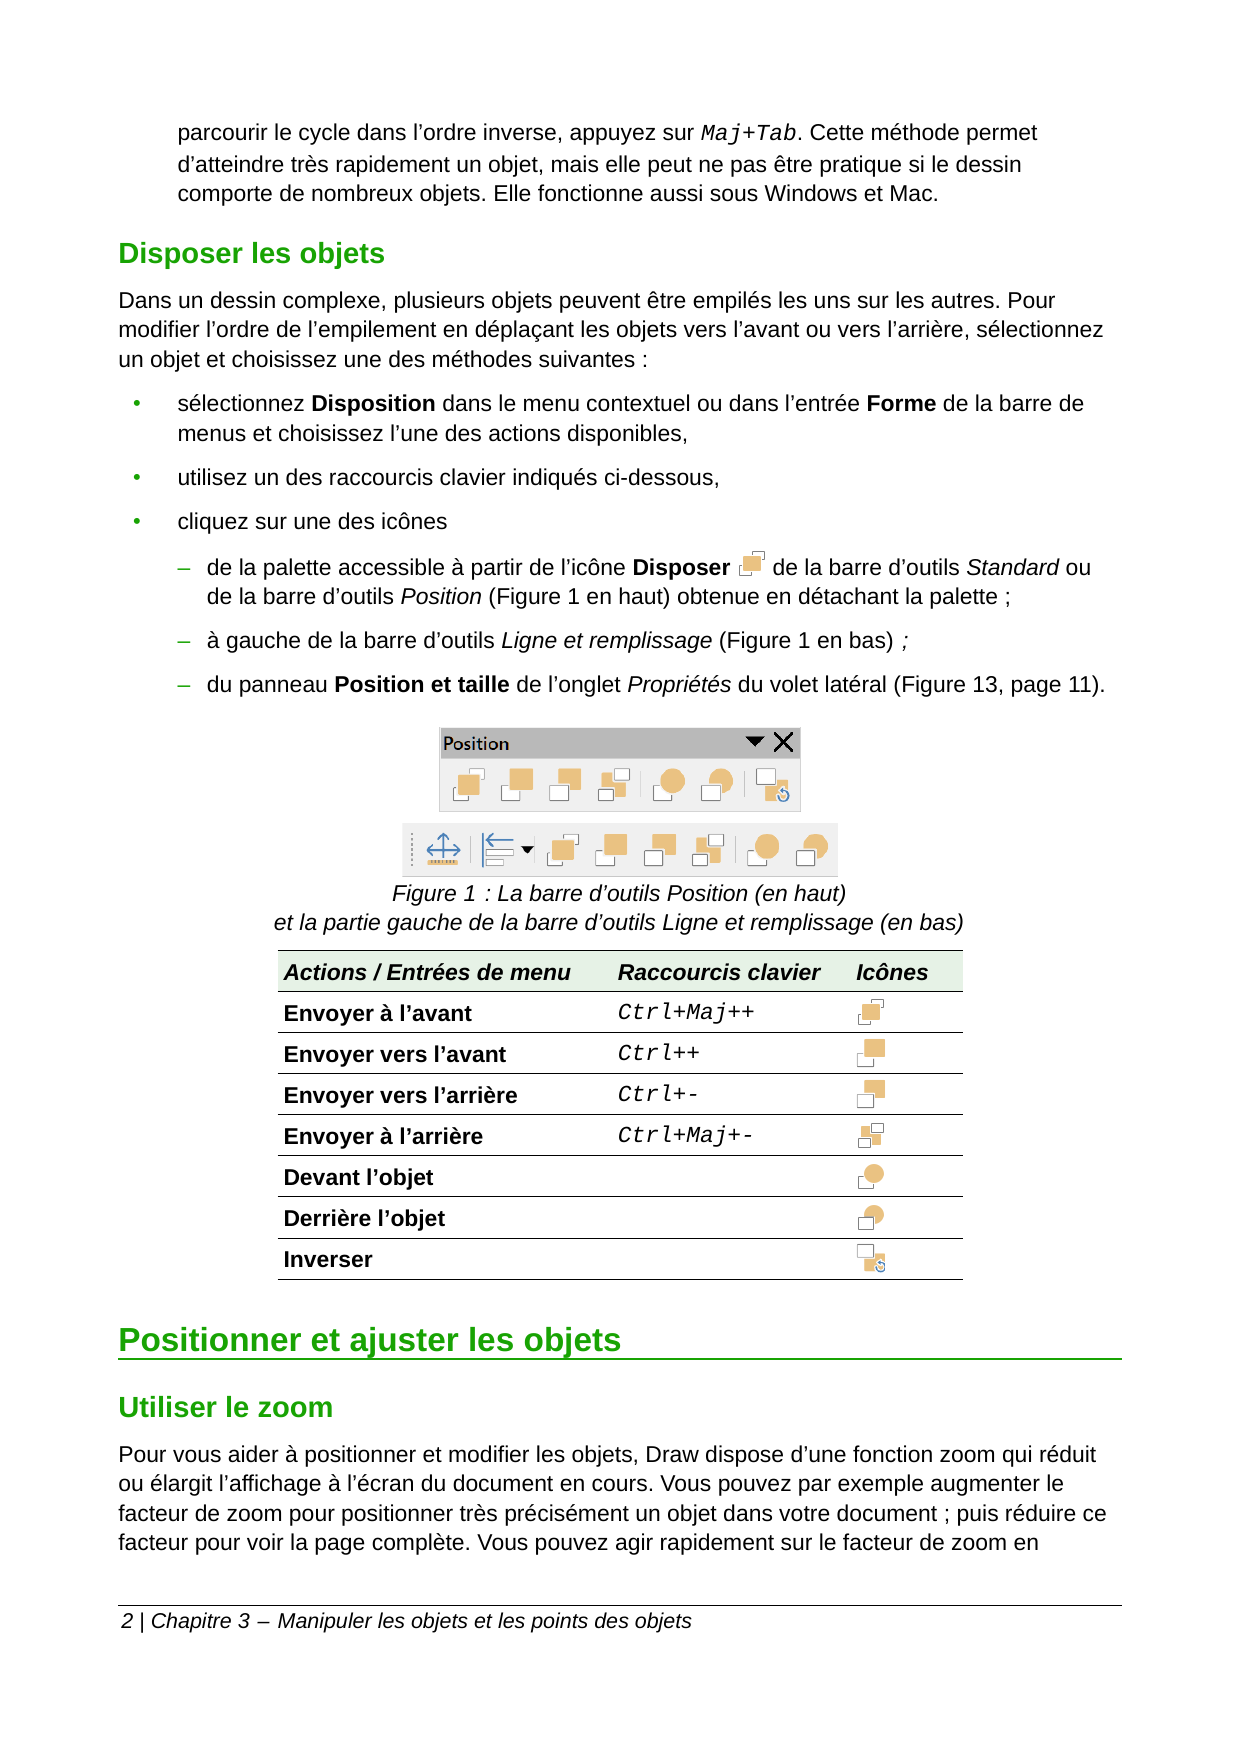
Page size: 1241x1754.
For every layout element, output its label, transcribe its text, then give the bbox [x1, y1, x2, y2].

table_cell Envoyer vers l’arrière [278, 1074, 612, 1114]
text Figure 1 : La barre d’outils Position (en haut) et la partie gauche de la barre d’outils Ligne et remplissage (en bas) [118, 876, 1122, 935]
picture [439, 727, 801, 812]
table_cell [612, 1239, 850, 1278]
list du panneau Position et taille de l’onglet Propriétés du volet latéral (Figure 13, page 11). [177, 668, 1122, 698]
list cliquez sur une des icônes [133, 504, 1122, 534]
list de la palette accessible à partir de l’icône Disposer de la barre d’outils Standard ou de la barre d’outils Position (Figure 1 en haut) obtenue en détachant la palette ; [177, 548, 1122, 609]
table_cell Ctrl+- [612, 1074, 850, 1114]
subtitle Utiliser le zoom [118, 1390, 1122, 1423]
subtitle Disposer les objets [118, 236, 1122, 269]
picture [856, 1243, 885, 1273]
table_header Actions / Entrées de menu [278, 951, 612, 991]
picture [856, 1120, 886, 1150]
table_cell [850, 1156, 963, 1196]
table_cell [850, 1074, 963, 1114]
subtitle Positionner et ajuster les objets [118, 1320, 1122, 1358]
picture [856, 997, 886, 1027]
table_cell Derrière l’objet [278, 1197, 612, 1237]
table_cell [850, 1239, 963, 1278]
table_cell Ctrl+Maj+- [612, 1115, 850, 1155]
list à gauche de la barre d’outils Ligne et remplissage (Figure 1 en bas) ; [177, 624, 1122, 653]
picture [402, 823, 838, 877]
table_cell [612, 1156, 850, 1196]
table_cell Envoyer à l’arrière [278, 1115, 612, 1155]
table_header Raccourcis clavier [612, 951, 850, 991]
picture [856, 1038, 886, 1068]
table_cell [850, 1115, 963, 1155]
table_cell Inverser [278, 1239, 612, 1278]
list sélectionnez Disposition dans le menu contextuel ou dans l’entrée Forme de la barre de menus et choisissez l’une des actions disponibles, [133, 387, 1122, 446]
table_cell [850, 1197, 963, 1237]
text Dans un dessin complexe, plusieurs objets peuvent être empilés les uns sur les autres. Pour modifier l’ordre de l’empilement en déplaçant les objets vers l’avant ou vers l’arrière, sélectionnez un objet et choisissez une des méthodes suivantes : [118, 284, 1122, 372]
picture [856, 1161, 886, 1191]
table_cell Ctrl++ [612, 1033, 850, 1073]
table_cell [850, 992, 963, 1032]
list utilisez un des raccourcis clavier indiqués ci-dessous, [133, 460, 1122, 490]
picture [736, 548, 767, 578]
picture [856, 1079, 886, 1109]
table_cell Devant l’objet [278, 1156, 612, 1196]
text Pour vous aider à positionner et modifier les objets, Draw dispose d’une fonction zoom qui réduit ou élargit l’affichage à l’écran du document en cours. Vous pouvez par exemple augmenter le facteur de zoom pour positionner très précisément un objet dans votre document ; puis réduire ce facteur pour voir la page complète. Vous pouvez agir rapidement sur le facteur de zoom en [118, 1438, 1122, 1556]
picture [856, 1202, 886, 1232]
list parcourir le cycle dans l’ordre inverse, appuyez sur Maj+Tab. Cette méthode permet d’atteindre très rapidement un objet, mais elle peut ne pas être pratique si le dessin comporte de nombreux objets. Elle fonctionne aussi sous Windows et Mac. [133, 118, 1122, 207]
table_cell Envoyer vers l’avant [278, 1033, 612, 1073]
table_cell Envoyer à l’avant [278, 992, 612, 1032]
table_cell Ctrl+Maj++ [612, 992, 850, 1032]
table_cell [850, 1033, 963, 1073]
table_cell [612, 1197, 850, 1237]
table_header Icônes [850, 951, 963, 991]
